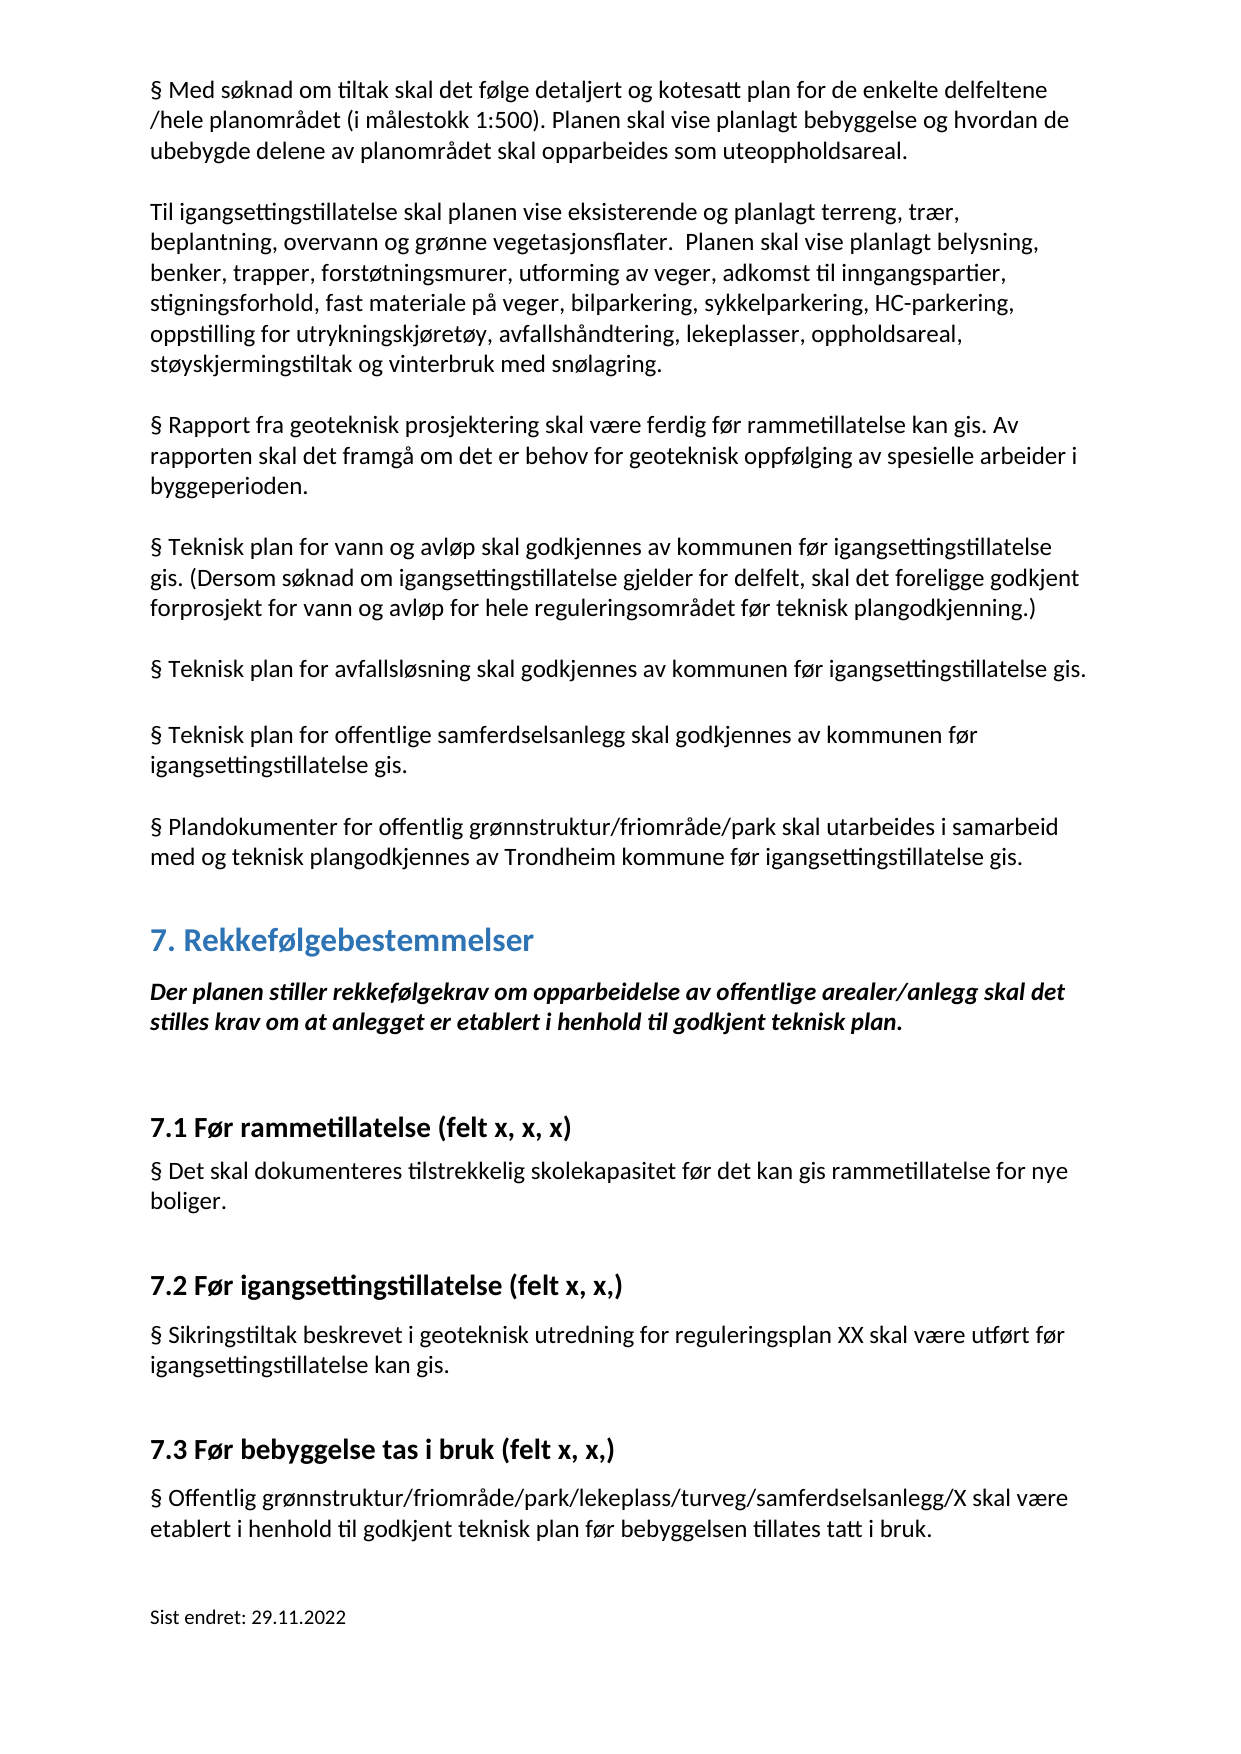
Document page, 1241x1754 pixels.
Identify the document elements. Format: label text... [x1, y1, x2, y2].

text § Offentlig grønnstruktur/friområde/park/lekeplass/turveg/samferdselsanlegg/X skal være etablert i henhold til godkjent teknisk plan før bebyggelsen tillates tatt i bruk. [150, 1482, 1090, 1543]
text § Teknisk plan for offentlige samferdselsanlegg skal godkjennes av kommunen før igangsettingstillatelse gis. [150, 719, 1090, 780]
subtitle 7. Rekkefølgebestemmelser [150, 918, 1090, 959]
subtitle 7.1 Før rammetillatelse (felt x, x, x) [150, 1109, 1090, 1144]
text Der planen stiller rekkefølgekrav om opparbeidelse av offentlige arealer/anlegg skal det stilles krav om at anlegget er etablert i henhold til godkjent teknisk plan. [150, 976, 1090, 1037]
text § Plandokumenter for offentlig grønnstruktur/friområde/park skal utarbeides i samarbeid med og teknisk plangodkjennes av Trondheim kommune før igangsettingstillatelse gis. [150, 811, 1090, 872]
subtitle 7.2 Før igangsettingstillatelse (felt x, x,) [150, 1267, 1090, 1303]
text § Det skal dokumenteres tilstrekkelig skolekapasitet før det kan gis rammetillatelse for nye boliger. [150, 1155, 1090, 1216]
text Til igangsettingstillatelse skal planen vise eksisterende og planlagt terreng, trær, beplantning, overvann og grønne vegetasjonsflater. Planen skal vise planlagt belysning, benker, trapper, forstøtningsmurer, utforming av veger, adkomst til inngangspartier, stigningsforhold, fast materiale på veger, bilparkering, sykkelparkering, HC-parkering, oppstilling for utrykningskjøretøy, avfallshåndtering, lekeplasser, oppholdsareal, støyskjermingstiltak og vinterbruk med snølagring. [150, 196, 1090, 379]
text § Med søknad om tiltak skal det følge detaljert og kotesatt plan for de enkelte delfeltene /hele planområdet (i målestokk 1:500). Planen skal vise planlagt bebyggelse og hvordan de ubebygde delene av planområdet skal opparbeides som uteoppholdsareal. [150, 74, 1090, 165]
subtitle 7.3 Før bebyggelse tas i bruk (felt x, x,) [150, 1431, 1090, 1467]
text § Teknisk plan for vann og avløp skal godkjennes av kommunen før igangsettingstillatelse gis. (Dersom søknad om igangsettingstillatelse gjelder for delfelt, skal det foreligge godkjent forprosjekt for vann og avløp for hele reguleringsområdet før teknisk plangodkjenning.) [150, 532, 1090, 623]
text § Teknisk plan for avfallsløsning skal godkjennes av kommunen før igangsettingstillatelse gis. [150, 654, 1090, 684]
text § Rapport fra geoteknisk prosjektering skal være ferdig før rammetillatelse kan gis. Av rapporten skal det framgå om det er behov for geoteknisk oppfølging av spesielle arbeider i byggeperioden. [150, 409, 1090, 501]
text § Sikringstiltak beskrevet i geoteknisk utredning for reguleringsplan XX skal være utført før igangsettingstillatelse kan gis. [150, 1319, 1090, 1380]
